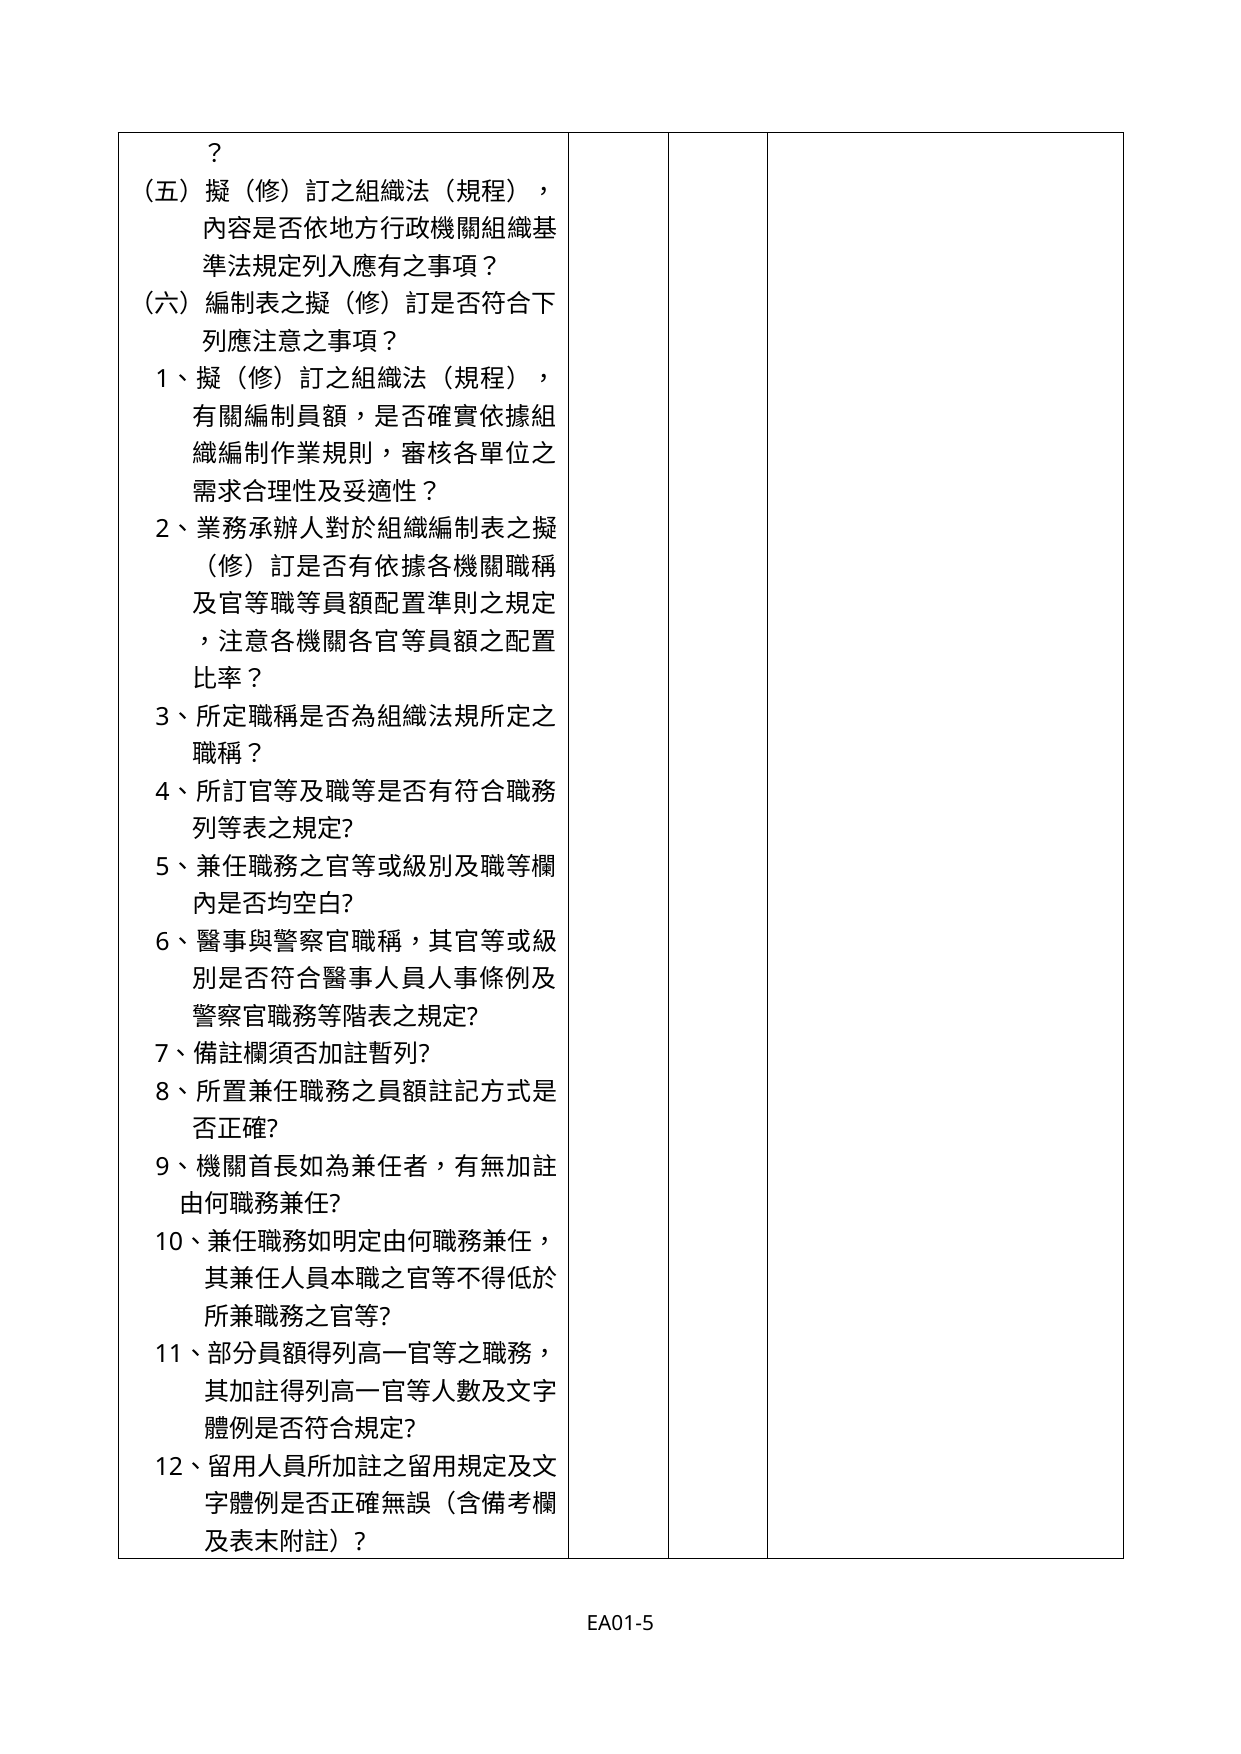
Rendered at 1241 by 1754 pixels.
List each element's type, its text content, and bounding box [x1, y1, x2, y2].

table_cell [768, 133, 1123, 1558]
table_cell [669, 133, 767, 1558]
table_cell ？ （五）擬（修）訂之組織法（規程），內容是否依地方行政機關組織基準法規定列入應有之事項？ （六）編制表之擬（修）訂是否符合下列應注意之事項？ 1、擬（修）訂之組織法（規程），有關編制員額，是否確實依據組織編制作業規則，審核各單位之需求合理性及妥適性？ 2、業務承辦人對於組織編制表之擬（修）訂是否有依據各機關職稱及官等職等員額配置準則之規定，注意各機關各官等員額之配置比率？ 3、所定職稱是否為組織法規所定之職稱？ 4、所訂官等及職等是否有符合職務列等表之規定? 5、兼任職務之官等或級別及職等欄內是否均空白? 6、醫事與警察官職稱，其官等或級別是否符合醫事人員人事條例及警察官職務等階表之規定? 7、備註欄須否加註暫列? 8、所置兼任職務之員額註記方式是否正確? 9、機關首長如為兼任者，有無加註由何職務兼任? 10、兼任職務如明定由何職務兼任，其兼任人員本職之官等不得低於所兼職務之官等? 11、部分員額得列高一官等之職務，其加註得列高一官等人數及文字體例是否符合規定? 12、留用人員所加註之留用規定及文字體例是否正確無誤（含備考欄及表末附註）? [119, 133, 568, 1558]
table_cell [569, 133, 668, 1558]
